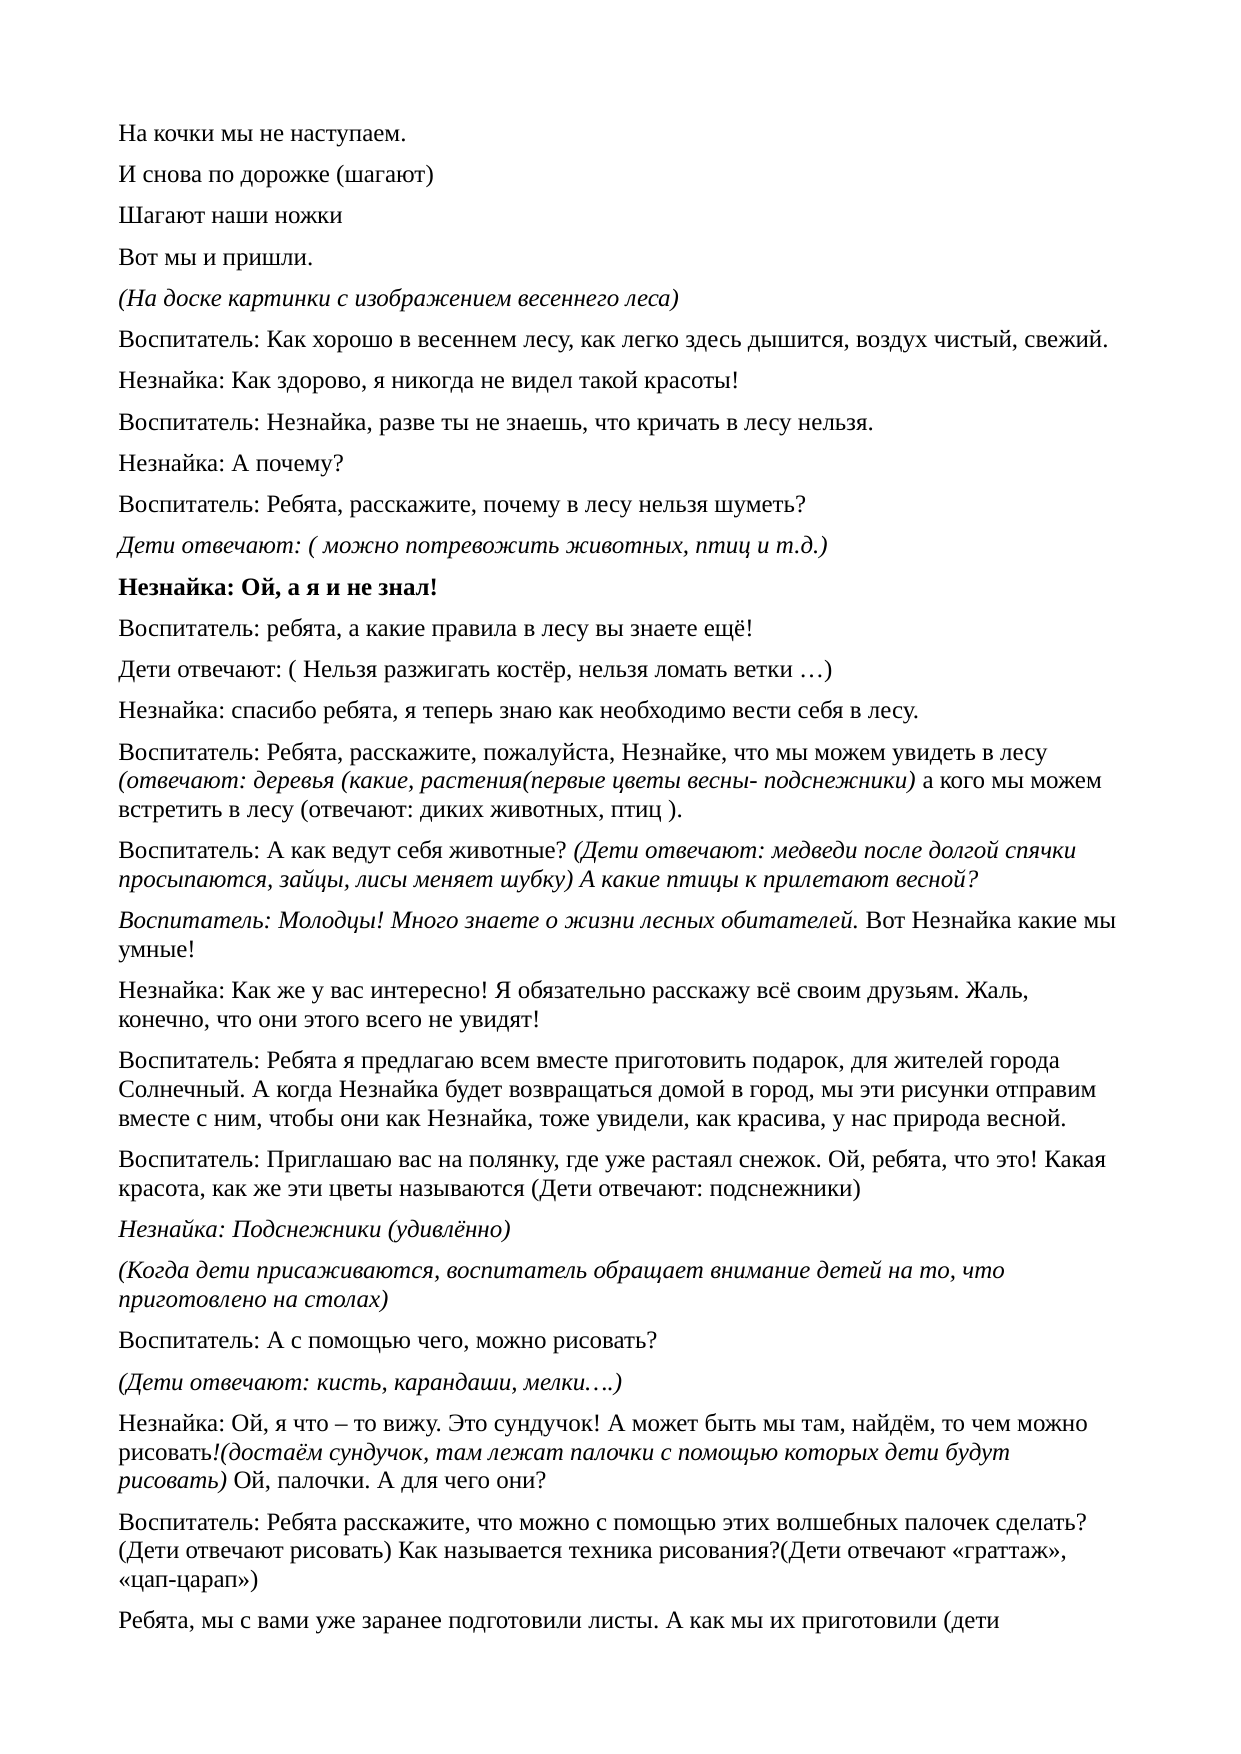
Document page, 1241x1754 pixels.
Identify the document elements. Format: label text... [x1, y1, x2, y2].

text Ребята, мы с вами уже заранее подготовили листы. А как мы их приготовили (дети [118, 1606, 1122, 1634]
text Воспитатель: Ребята, расскажите, почему в лесу нельзя шуметь? [118, 489, 1122, 518]
text Воспитатель: Ребята расскажите, что можно с помощью этих волшебных палочек сделать? (Дети отвечают рисовать) Как называется техника рисования?(Дети отвечают «граттаж», «цап-царап») [118, 1507, 1122, 1593]
text Воспитатель: Как хорошо в весеннем лесу, как легко здесь дышится, воздух чистый, свежий. [118, 324, 1122, 353]
text Незнайка: Ой, а я и не знал! [118, 572, 1122, 601]
text Незнайка: Ой, я что – то вижу. Это сундучок! А может быть мы там, найдём, то чем можно рисовать!(достаём сундучок, там лежат палочки с помощью которых дети будут рисовать) Ой, палочки. А для чего они? [118, 1408, 1122, 1494]
text (На доске картинки с изображением весеннего леса) [118, 283, 1122, 312]
text На кочки мы не наступаем. [118, 118, 1122, 147]
text Воспитатель: Молодцы! Много знаете о жизни лесных обитателей. Вот Незнайка какие мы умные! [118, 906, 1122, 963]
text Воспитатель: Ребята я предлагаю всем вместе приготовить подарок, для жителей города Солнечный. А когда Незнайка будет возвращаться домой в город, мы эти рисунки отправим вместе с ним, чтобы они как Незнайка, тоже увидели, как красива, у нас природа весной. [118, 1046, 1122, 1132]
text Незнайка: спасибо ребята, я теперь знаю как необходимо вести себя в лесу. [118, 696, 1122, 724]
text Дети отвечают: ( можно потревожить животных, птиц и т.д.) [118, 531, 1122, 559]
text Воспитатель: А с помощью чего, можно рисовать? [118, 1326, 1122, 1354]
text Дети отвечают: ( Нельзя разжигать костёр, нельзя ломать ветки …) [118, 654, 1122, 683]
text (Когда дети присаживаются, воспитатель обращает внимание детей на то, что приготовлено на столах) [118, 1256, 1122, 1313]
text И снова по дорожке (шагают) [118, 159, 1122, 188]
text Незнайка: А почему? [118, 448, 1122, 477]
text Воспитатель: ребята, а какие правила в лесу вы знаете ещё! [118, 613, 1122, 642]
text Незнайка: Как здорово, я никогда не видел такой красоты! [118, 366, 1122, 394]
text Воспитатель: Ребята, расскажите, пожалуйста, Незнайке, что мы можем увидеть в лесу (отвечают: деревья (какие, растения(первые цветы весны- подснежники) а кого мы можем встретить в лесу (отвечают: диких животных, птиц ). [118, 737, 1122, 823]
text Незнайка: Как же у вас интересно! Я обязательно расскажу всё своим друзьям. Жаль, конечно, что они этого всего не увидят! [118, 976, 1122, 1033]
text Воспитатель: А как ведут себя животные? (Дети отвечают: медведи после долгой спячки просыпаются, зайцы, лисы меняет шубку) А какие птицы к прилетают весной? [118, 836, 1122, 893]
text Воспитатель: Приглашаю вас на полянку, где уже растаял снежок. Ой, ребята, что это! Какая красота, как же эти цветы называются (Дети отвечают: подснежники) [118, 1144, 1122, 1202]
text Незнайка: Подснежники (удивлённо) [118, 1214, 1122, 1243]
text Воспитатель: Незнайка, разве ты не знаешь, что кричать в лесу нельзя. [118, 407, 1122, 436]
text Шагают наши ножки [118, 201, 1122, 229]
text Вот мы и пришли. [118, 242, 1122, 271]
text (Дети отвечают: кисть, карандаши, мелки….) [118, 1367, 1122, 1396]
